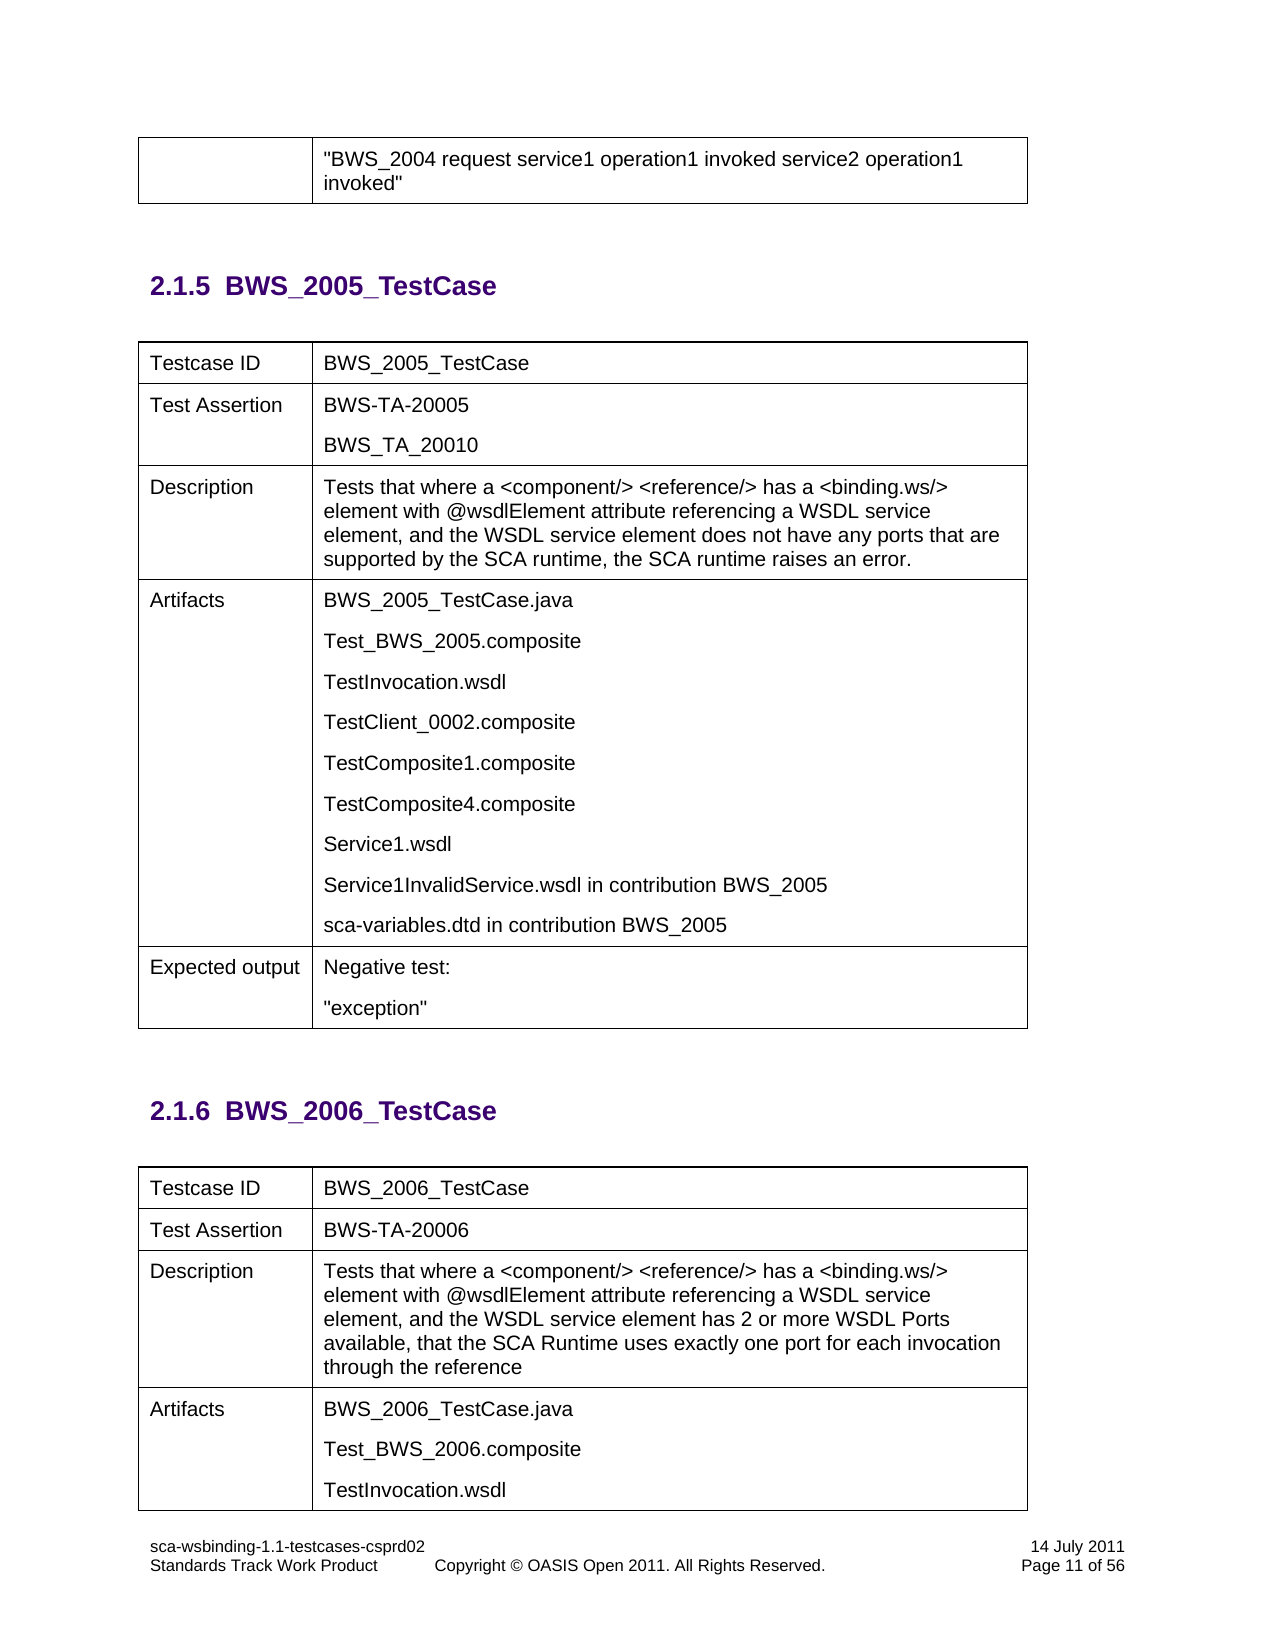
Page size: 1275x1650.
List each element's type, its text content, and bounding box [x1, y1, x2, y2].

table_cell Artifacts [139, 580, 312, 946]
table_cell Artifacts [139, 1388, 312, 1510]
table_cell BWS-TA-20006 [313, 1209, 1027, 1250]
table_cell Negative test: "exception" [313, 947, 1027, 1028]
subtitle BWS_2006_TestCase [150, 1094, 1125, 1126]
table_cell BWS-TA-20005 BWS_TA_20010 [313, 384, 1027, 465]
table_cell Expected output [139, 947, 312, 1028]
table_cell Tests that where a <component/> <reference/> has a <binding.ws/> element with @wsdlElement attribute referencing a WSDL service element, and the WSDL service element has 2 or more WSDL Ports available, that the SCA Runtime uses exactly one port for each invocation through the reference [313, 1251, 1027, 1387]
table_cell "BWS_2004 request service1 operation1 invoked service2 operation1 invoked" [313, 138, 1027, 203]
table_header BWS_2005_TestCase [313, 343, 1027, 383]
table_cell Description [139, 466, 312, 579]
table_cell [139, 138, 312, 203]
table_cell Tests that where a <component/> <reference/> has a <binding.ws/> element with @wsdlElement attribute referencing a WSDL service element, and the WSDL service element does not have any ports that are supported by the SCA runtime, the SCA runtime raises an error. [313, 466, 1027, 579]
table_cell Test Assertion [139, 384, 312, 465]
table_cell Description [139, 1251, 312, 1387]
table_cell BWS_2006_TestCase.java Test_BWS_2006.composite TestInvocation.wsdl [313, 1388, 1027, 1510]
table_header BWS_2006_TestCase [313, 1168, 1027, 1208]
table_header Testcase ID [139, 1168, 312, 1208]
table_cell BWS_2005_TestCase.java Test_BWS_2005.composite TestInvocation.wsdl TestClient_0002.composite TestComposite1.composite TestComposite4.composite Service1.wsdl Service1InvalidService.wsdl in contribution BWS_2005 sca-variables.dtd in contribution BWS_2005 [313, 580, 1027, 946]
subtitle BWS_2005_TestCase [150, 269, 1125, 301]
table_header Testcase ID [139, 343, 312, 383]
table_cell Test Assertion [139, 1209, 312, 1250]
